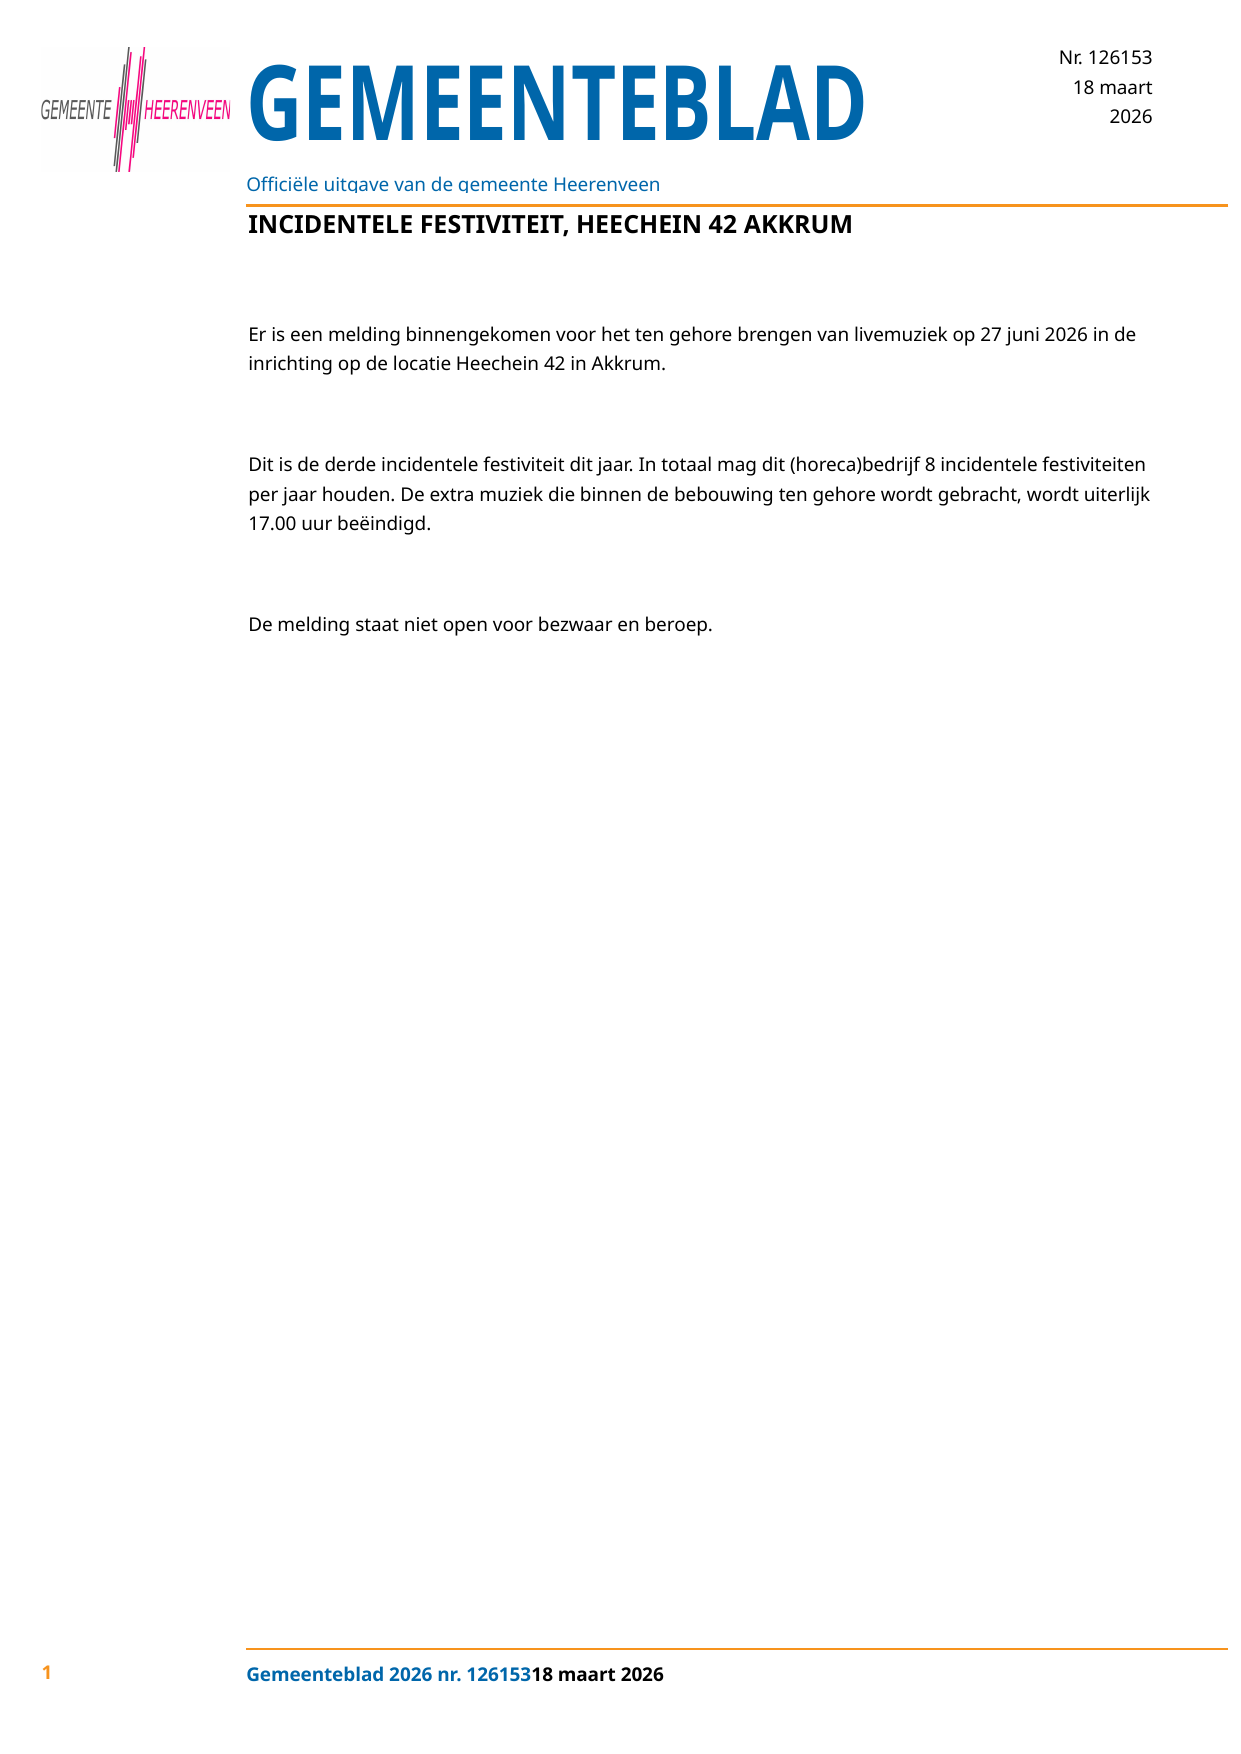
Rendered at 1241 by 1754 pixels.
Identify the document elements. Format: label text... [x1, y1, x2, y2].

picture [41, 47, 231, 172]
text Er is een melding binnengekomen voor het ten gehore brengen van livemuziek op 27 juni 2026 in de inrichting op de locatie Heechein 42 in Akkrum. [248, 321, 1152, 376]
text De melding staat niet open voor bezwaar en beroep. [248, 611, 1152, 637]
text Dit is de derde incidentele festiviteit dit jaar. In totaal mag dit (horeca)bedrijf 8 incidentele festiviteiten per jaar houden. De extra muziek die binnen de bebouwing ten gehore wordt gebracht, wordt uiterlijk 17.00 uur beëindigd. [248, 451, 1152, 536]
text INCIDENTELE FESTIVITEIT, HEECHEIN 42 AKKRUM [248, 207, 1152, 241]
